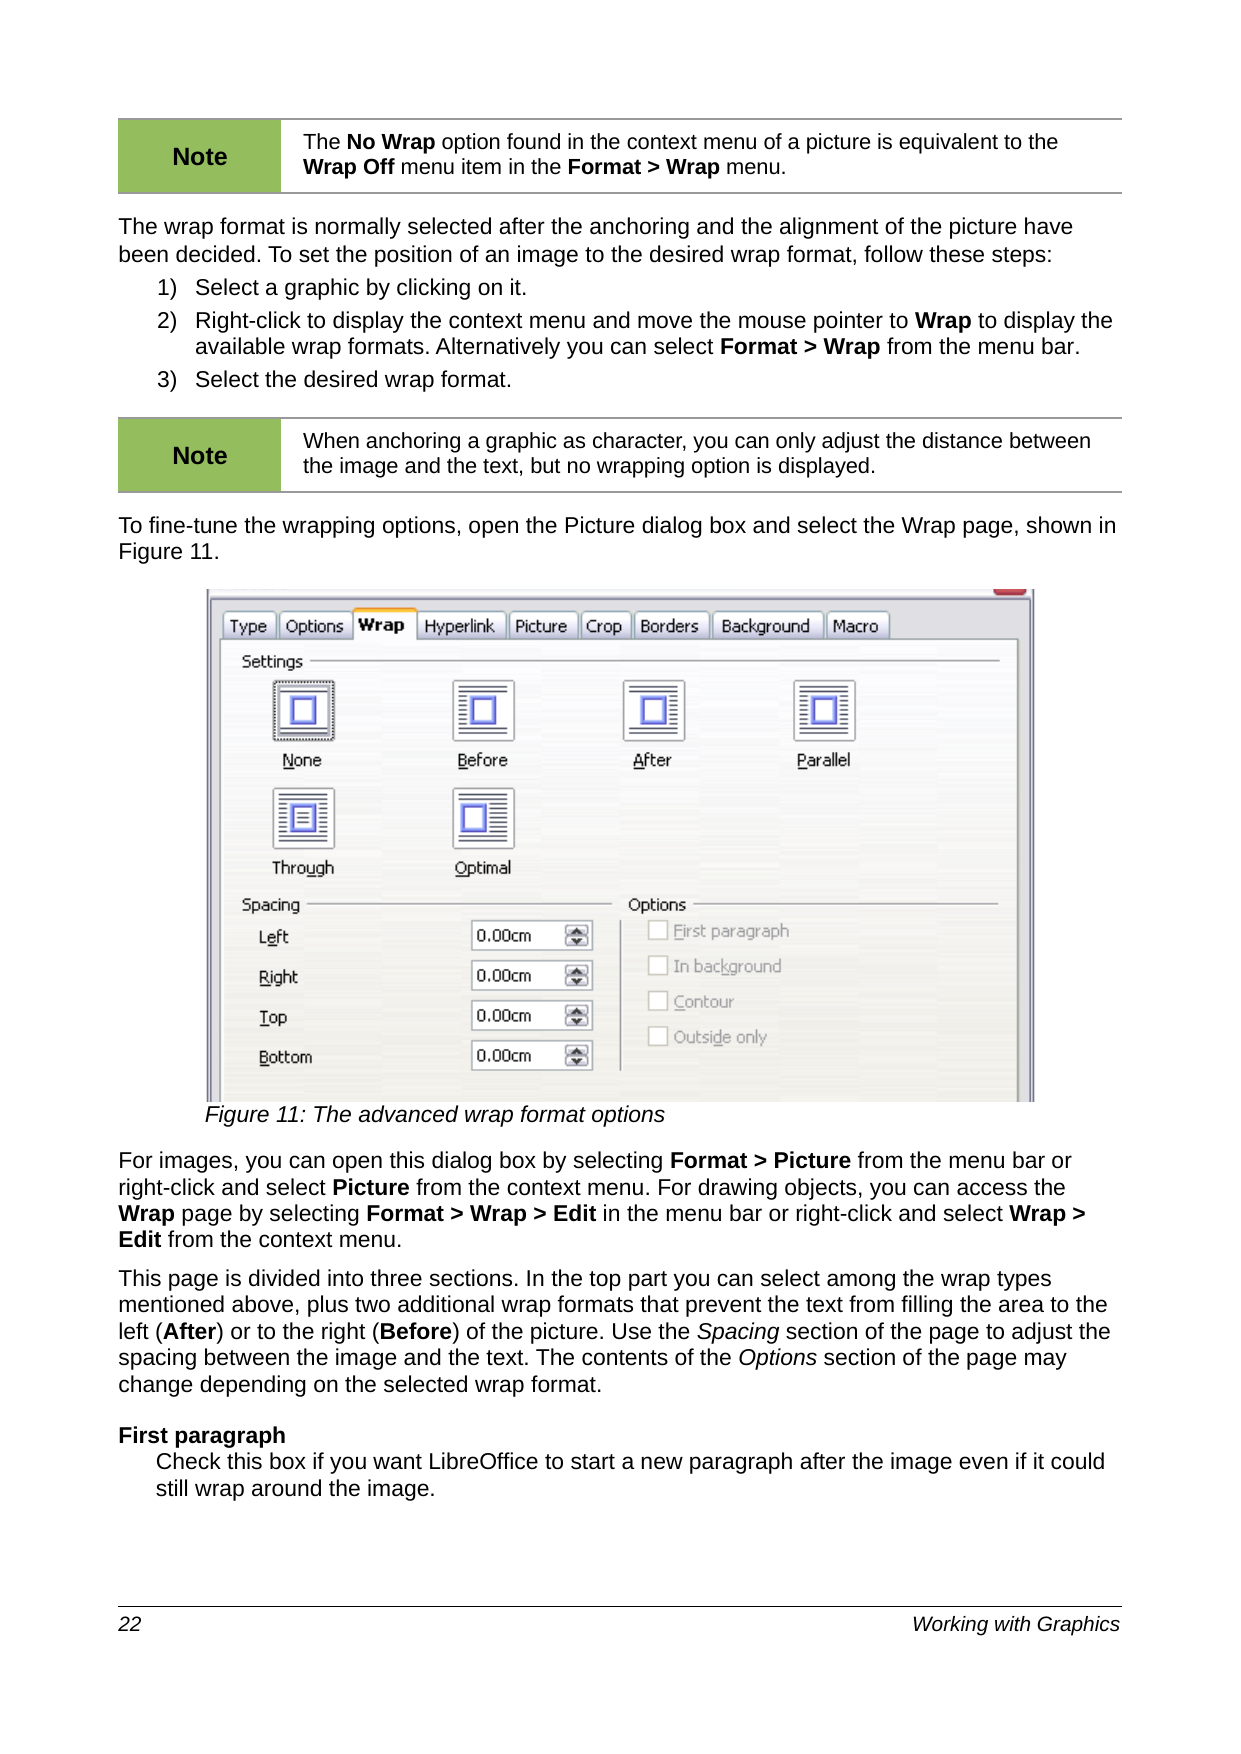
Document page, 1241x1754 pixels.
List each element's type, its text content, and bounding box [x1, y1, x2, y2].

list Select the desired wrap format. [177, 366, 1122, 392]
table_header The No Wrap option found in the context menu of a picture is equivalent to the Wrap Off menu item in the Format > Wrap menu. [281, 120, 1122, 192]
list Right-click to display the context menu and move the mouse pointer to Wrap to display the available wrap formats. Alternatively you can select Format > Wrap from the menu bar. [177, 307, 1122, 359]
text First paragraph [118, 1422, 1122, 1448]
list The wrap format is normally selected after the anchoring and the alignment of the picture have been decided. To set the position of an image to the desired wrap format, follow these steps: [118, 213, 1122, 268]
table_header When anchoring a graphic as character, you can only adjust the distance between the image and the text, but no wrapping option is displayed. [281, 419, 1122, 491]
text Check this box if you want LibreOffice to start a new paragraph after the image even if it could still wrap around the image. [156, 1448, 1122, 1501]
text This page is divided into three sections. In the top part you can select among the wrap types mentioned above, plus two additional wrap formats that prevent the text from filling the area to the left (After) or to the right (Before) of the picture. Use the Spacing section of the page to adjust the spacing between the image and the text. The contents of the Options section of the page may change depending on the selected wrap format. [118, 1265, 1122, 1397]
text For images, you can open this dialog box by selecting Format > Picture from the menu bar or right-click and select Picture from the context menu. For drawing objects, you can access the Wrap page by selecting Format > Wrap > Edit in the menu bar or right-click and select Wrap > Edit from the context menu. [118, 1147, 1122, 1253]
table_header Note [118, 419, 281, 491]
text Figure 11: The advanced wrap format options [204, 1102, 1036, 1127]
picture [204, 589, 1036, 1102]
text To fine-tune the wrapping options, open the Picture dialog box and select the Wrap page, shown in Figure 11. [118, 512, 1122, 564]
list Select a graphic by clicking on it. [177, 274, 1122, 301]
table_header Note [118, 120, 281, 192]
